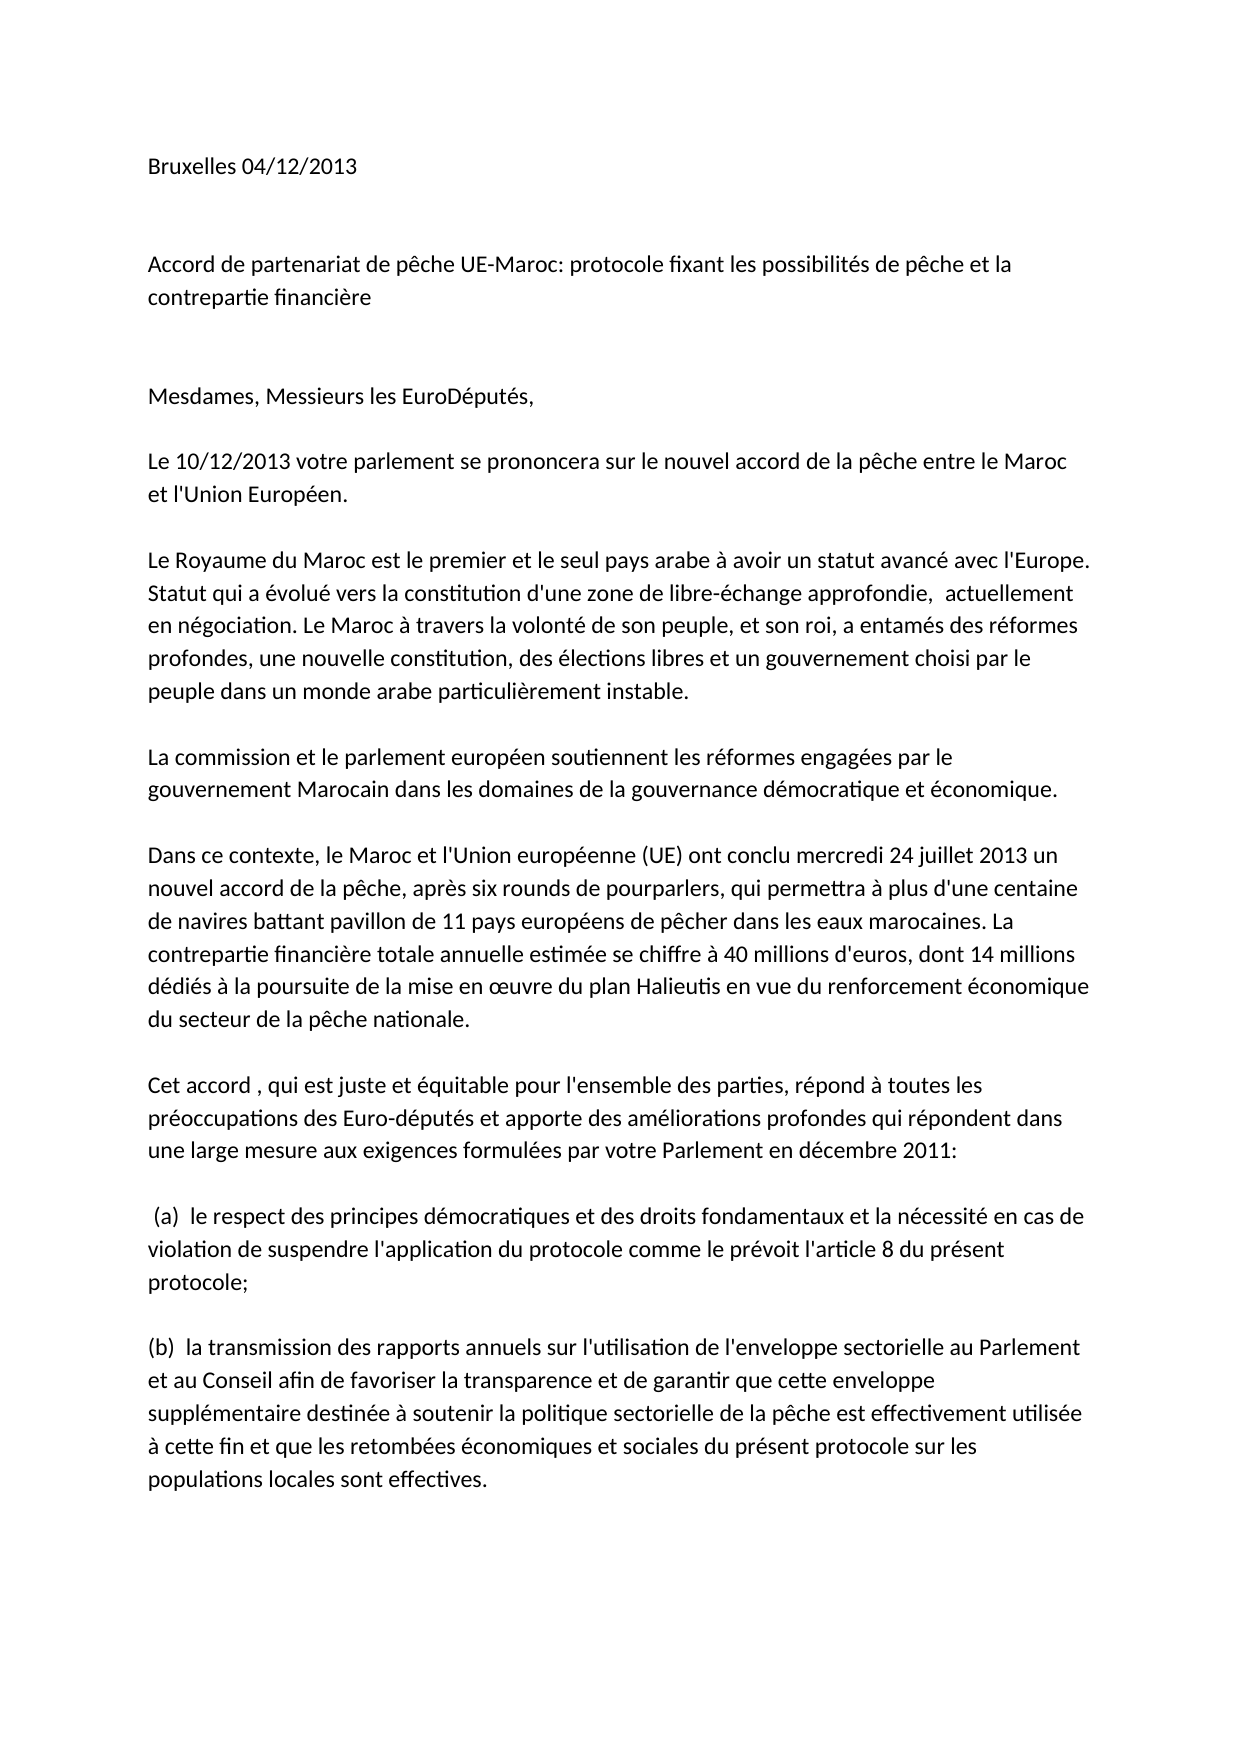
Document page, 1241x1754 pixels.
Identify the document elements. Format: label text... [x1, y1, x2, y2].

text La commission et le parlement européen soutiennent les réformes engagées par le gouvernement Marocain dans les domaines de la gouvernance démocratique et économique. [148, 738, 1093, 804]
text Dans ce contexte, le Maroc et l'Union européenne (UE) ont conclu mercredi 24 juillet 2013 un nouvel accord de la pêche, après six rounds de pourparlers, qui permettra à plus d'une centaine de navires battant pavillon de 11 pays européens de pêcher dans les eaux marocaines. La contrepartie financière totale annuelle estimée se chiffre à 40 millions d'euros, dont 14 millions dédiés à la poursuite de la mise en œuvre du plan Halieutis en vue du renforcement économique du secteur de la pêche nationale. [148, 837, 1093, 1033]
text Le Royaume du Maroc est le premier et le seul pays arabe à avoir un statut avancé avec l'Europe. Statut qui a évolué vers la constitution d'une zone de libre-échange approfondie, actuellement en négociation. Le Maroc à travers la volonté de son peuple, et son roi, a entamés des réformes profondes, une nouvelle constitution, des élections libres et un gouvernement choisi par le peuple dans un monde arabe particulièrement instable. [148, 541, 1093, 705]
text Mesdames, Messieurs les EuroDéputés, [148, 377, 1093, 410]
text (a) le respect des principes démocratiques et des droits fondamentaux et la nécessité en cas de violation de suspendre l'application du protocole comme le prévoit l'article 8 du présent protocole; [148, 1198, 1093, 1296]
text (b) la transmission des rapports annuels sur l'utilisation de l'enveloppe sectorielle au Parlement et au Conseil afin de favoriser la transparence et de garantir que cette enveloppe supplémentaire destinée à soutenir la politique sectorielle de la pêche est effectivement utilisée à cette fin et que les retombées économiques et sociales du présent protocole sur les populations locales sont effectives. [148, 1329, 1093, 1493]
text Le 10/12/2013 votre parlement se prononcera sur le nouvel accord de la pêche entre le Maroc et l'Union Européen. [148, 443, 1093, 508]
text Cet accord , qui est juste et équitable pour l'ensemble des parties, répond à toutes les préoccupations des Euro-députés et apporte des améliorations profondes qui répondent dans une large mesure aux exigences formulées par votre Parlement en décembre 2011: [148, 1066, 1093, 1165]
text Bruxelles 04/12/2013 [148, 148, 1093, 180]
text Accord de partenariat de pêche UE-Maroc: protocole fixant les possibilités de pêche et la contrepartie financière [148, 246, 1093, 312]
